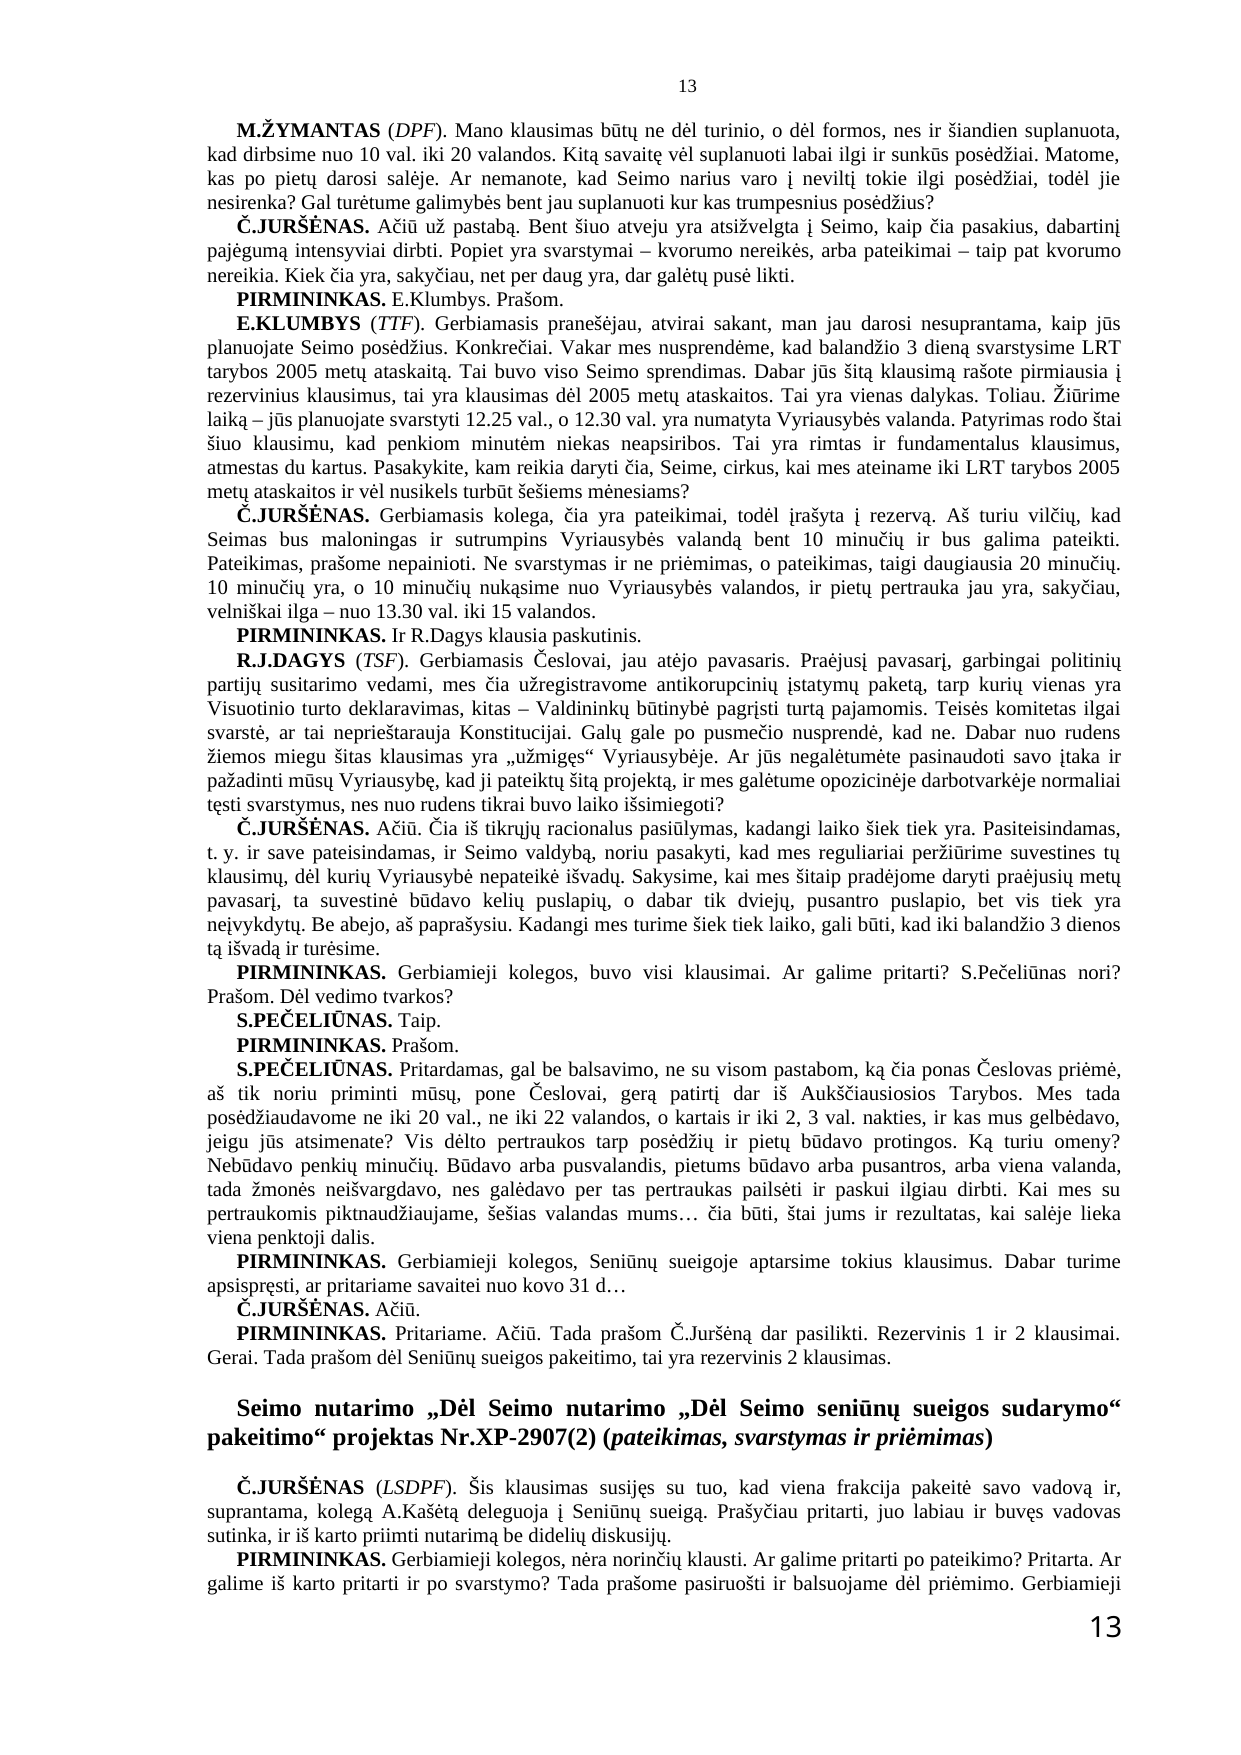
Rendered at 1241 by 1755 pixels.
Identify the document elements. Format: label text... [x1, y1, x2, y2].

text Č.JURŠĖNAS. Ačiū. [207, 1297, 1122, 1321]
text PIRMININKAS. Gerbiamieji kolegos, Seniūnų sueigoje aptarsime tokius klausimus. Dabar turime apsispręsti, ar pritariame savaitei nuo kovo 31 d… [207, 1249, 1122, 1297]
text E.KLUMBYS (TTF). Gerbiamasis pranešėjau, atvirai sakant, man jau darosi nesuprantama, kaip jūs planuojate Seimo posėdžius. Konkrečiai. Vakar mes nusprendėme, kad balandžio 3 dieną svarstysime LRT tarybos 2005 metų ataskaitą. Tai buvo viso Seimo sprendimas. Dabar jūs šitą klausimą rašote pirmiausia į rezervinius klausimus, tai yra klausimas dėl 2005 metų ataskaitos. Tai yra vienas dalykas. Toliau. Žiūrime laiką – jūs planuojate svarstyti 12.25 val., o 12.30 val. yra numatyta Vyriausybės valanda. Patyrimas rodo štai šiuo klausimu, kad penkiom minutėm niekas neapsiribos. Tai yra rimtas ir fundamentalus klausimus, atmestas du kartus. Pasakykite, kam reikia daryti čia, Seime, cirkus, kai mes ateiname iki LRT tarybos 2005 metų ataskaitos ir vėl nusikels turbūt šešiems mėnesiams? [207, 311, 1122, 503]
text PIRMININKAS. Gerbiamieji kolegos, buvo visi klausimai. Ar galime pritarti? S.Pečeliūnas nori? Prašom. Dėl vedimo tvarkos? [207, 960, 1122, 1008]
text PIRMININKAS. Prašom. [207, 1032, 1122, 1057]
text Č.JURŠĖNAS. Gerbiamasis kolega, čia yra pateikimai, todėl įrašyta į rezervą. Aš turiu vilčių, kad Seimas bus maloningas ir sutrumpins Vyriausybės valandą bent 10 minučių ir bus galima pateikti. Pateikimas, prašome nepainioti. Ne svarstymas ir ne priėmimas, o pateikimas, taigi daugiausia 20 minučių. 10 minučių yra, o 10 minučių nukąsime nuo Vyriausybės valandos, ir pietų pertrauka jau yra, sakyčiau, velniškai ilga – nuo 13.30 val. iki 15 valandos. [207, 503, 1122, 623]
text S.PEČELIŪNAS. Taip. [207, 1008, 1122, 1032]
text Č.JURŠĖNAS (LSDPF). Šis klausimas susijęs su tuo, kad viena frakcija pakeitė savo vadovą ir, suprantama, kolegą A.Kašėtą deleguoja į Seniūnų sueigą. Prašyčiau pritarti, juo labiau ir buvęs vadovas sutinka, ir iš karto priimti nutarimą be didelių diskusijų. [207, 1475, 1122, 1547]
text R.J.DAGYS (TSF). Gerbiamasis Česlovai, jau atėjo pavasaris. Praėjusį pavasarį, garbingai politinių partijų susitarimo vedami, mes čia užregistravome antikorupcinių įstatymų paketą, tarp kurių vienas yra Visuotinio turto deklaravimas, kitas – Valdininkų būtinybė pagrįsti turtą pajamomis. Teisės komitetas ilgai svarstė, ar tai neprieštarauja Konstitucijai. Galų gale po pusmečio nusprendė, kad ne. Dabar nuo rudens žiemos miegu šitas klausimas yra „užmigęs“ Vyriausybėje. Ar jūs negalėtumėte pasinaudoti savo įtaka ir pažadinti mūsų Vyriausybę, kad ji pateiktų šitą projektą, ir mes galėtume opozicinėje darbotvarkėje normaliai tęsti svarstymus, nes nuo rudens tikrai buvo laiko išsimiegoti? [207, 647, 1122, 816]
text PIRMININKAS. E.Klumbys. Prašom. [207, 287, 1122, 311]
text Č.JURŠĖNAS. Ačiū. Čia iš tikrųjų racionalus pasiūlymas, kadangi laiko šiek tiek yra. Pasiteisindamas, t. y. ir save pateisindamas, ir Seimo valdybą, noriu pasakyti, kad mes reguliariai peržiūrime suvestines tų klausimų, dėl kurių Vyriausybė nepateikė išvadų. Sakysime, kai mes šitaip pradėjome daryti praėjusių metų pavasarį, ta suvestinė būdavo kelių puslapių, o dabar tik dviejų, pusantro puslapio, bet vis tiek yra neįvykdytų. Be abejo, aš paprašysiu. Kadangi mes turime šiek tiek laiko, gali būti, kad iki balandžio 3 dienos tą išvadą ir turėsime. [207, 816, 1122, 960]
text Č.JURŠĖNAS. Ačiū už pastabą. Bent šiuo atveju yra atsižvelgta į Seimo, kaip čia pasakius, dabartinį pajėgumą intensyviai dirbti. Popiet yra svarstymai – kvorumo nereikės, arba pateikimai – taip pat kvorumo nereikia. Kiek čia yra, sakyčiau, net per daug yra, dar galėtų pusė likti. [207, 214, 1122, 287]
text PIRMININKAS. Pritariame. Ačiū. Tada prašom Č.Juršėną dar pasilikti. Rezervinis 1 ir 2 klausimai. Gerai. Tada prašom dėl Seniūnų sueigos pakeitimo, tai yra rezervinis 2 klausimas. [207, 1321, 1122, 1369]
text PIRMININKAS. Ir R.Dagys klausia paskutinis. [207, 623, 1122, 647]
text M.ŽYMANTAS (DPF). Mano klausimas būtų ne dėl turinio, o dėl formos, nes ir šiandien suplanuota, kad dirbsime nuo 10 val. iki 20 valandos. Kitą savaitę vėl suplanuoti labai ilgi ir sunkūs posėdžiai. Matome, kas po pietų darosi salėje. Ar nemanote, kad Seimo narius varo į neviltį tokie ilgi posėdžiai, todėl jie nesirenka? Gal turėtume galimybės bent jau suplanuoti kur kas trumpesnius posėdžius? [207, 118, 1122, 214]
text S.PEČELIŪNAS. Pritardamas, gal be balsavimo, ne su visom pastabom, ką čia ponas Česlovas priėmė, aš tik noriu priminti mūsų, pone Česlovai, gerą patirtį dar iš Aukščiausiosios Tarybos. Mes tada posėdžiaudavome ne iki 20 val., ne iki 22 valandos, o kartais ir iki 2, 3 val. nakties, ir kas mus gelbėdavo, jeigu jūs atsimenate? Vis dėlto pertraukos tarp posėdžių ir pietų būdavo protingos. Ką turiu omeny? Nebūdavo penkių minučių. Būdavo arba pusvalandis, pietums būdavo arba pusantros, arba viena valanda, tada žmonės neišvargdavo, nes galėdavo per tas pertraukas pailsėti ir paskui ilgiau dirbti. Kai mes su pertraukomis piktnaudžiaujame, šešias valandas mums… čia būti, štai jums ir rezultatas, kai salėje lieka viena penktoji dalis. [207, 1057, 1122, 1249]
text PIRMININKAS. Gerbiamieji kolegos, nėra norinčių klausti. Ar galime pritarti po pateikimo? Pritarta. Ar galime iš karto pritarti ir po svarstymo? Tada prašome pasiruošti ir balsuojame dėl priėmimo. Gerbiamieji [207, 1547, 1122, 1595]
text Seimo nutarimo „Dėl Seimo nutarimo „Dėl Seimo seniūnų sueigos sudarymo“ pakeitimo“ projektas Nr.XP-2907(2) (pateikimas, svarstymas ir priėmimas) [207, 1393, 1122, 1451]
